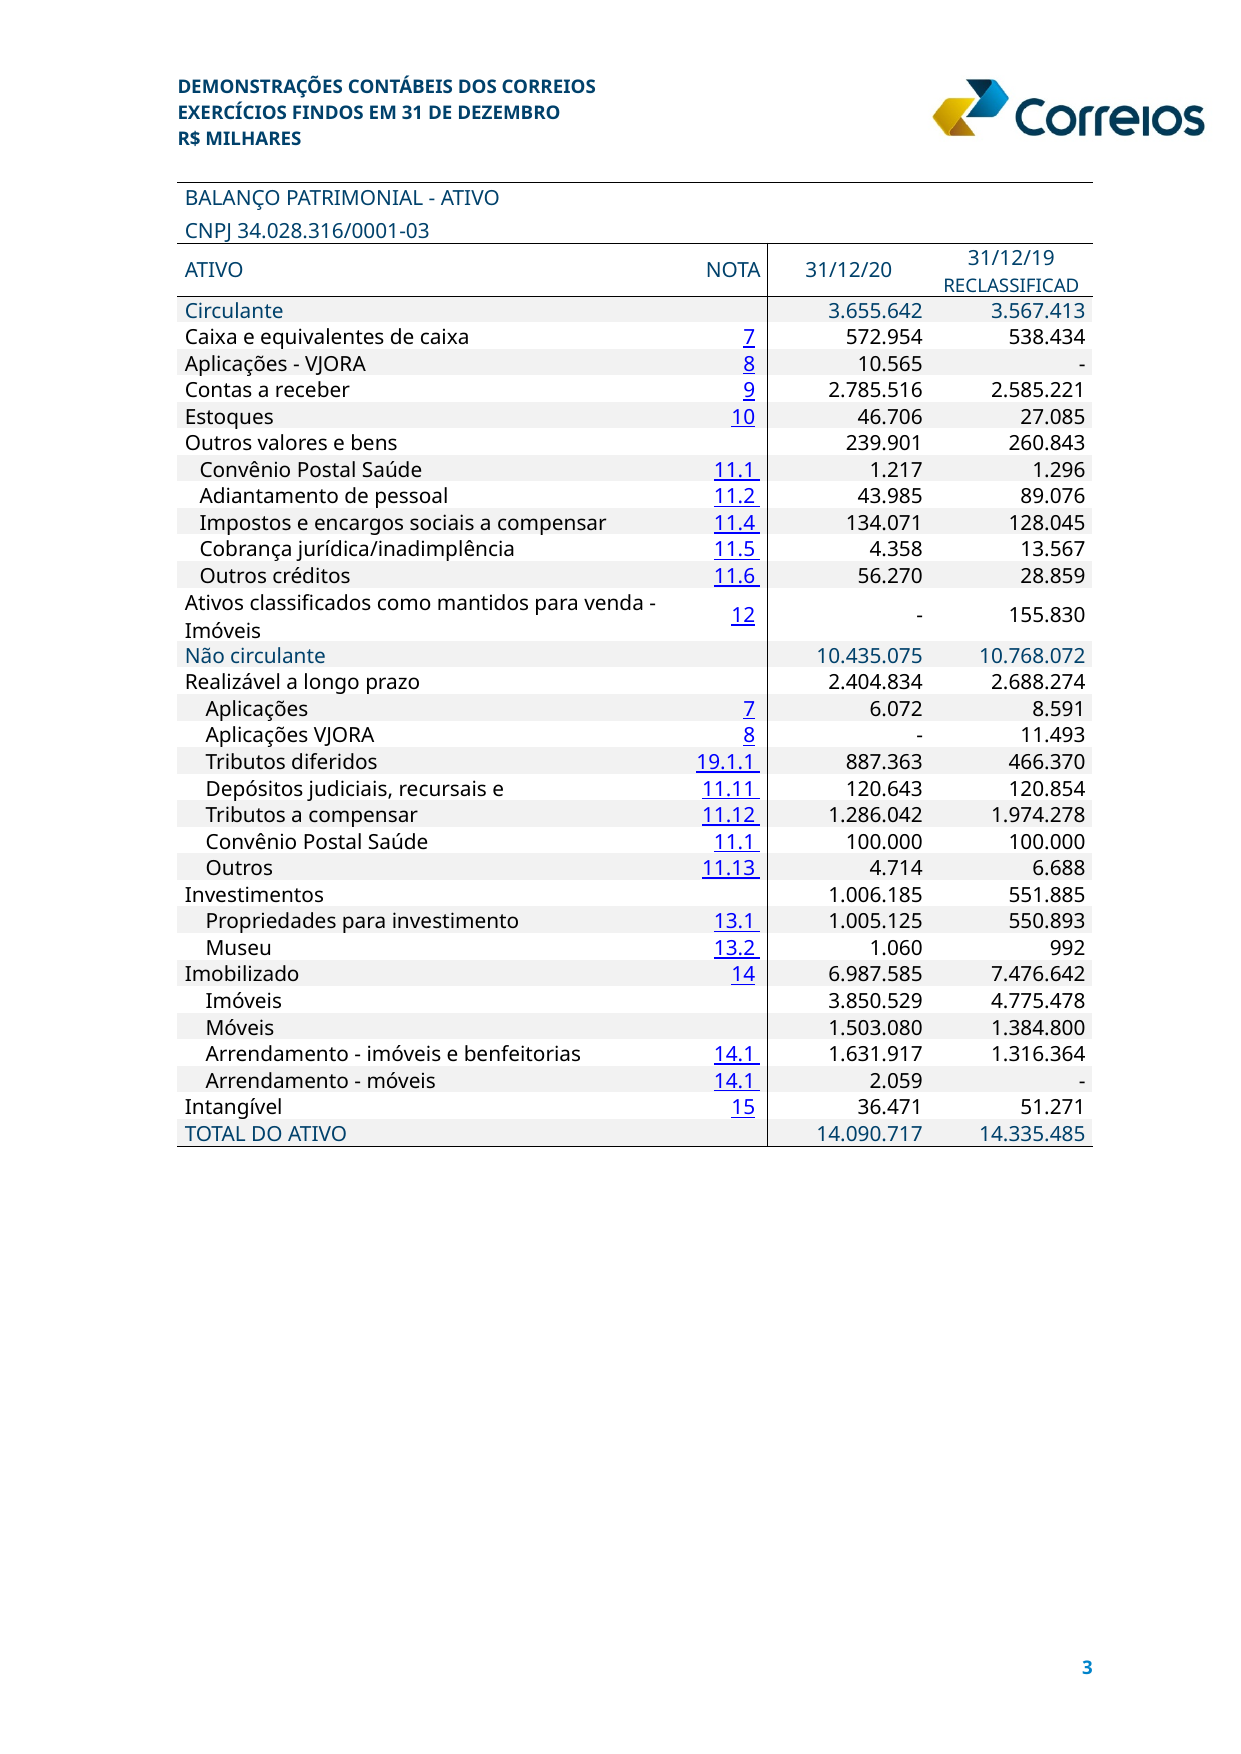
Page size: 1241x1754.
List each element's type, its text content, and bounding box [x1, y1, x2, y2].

table_cell 11.1 [664, 827, 767, 853]
table_cell 9 [664, 375, 767, 402]
table_cell 4.358 [768, 535, 930, 561]
table_cell Circulante [177, 297, 664, 322]
table_cell 550.893 [930, 906, 1092, 933]
table_cell [664, 668, 767, 694]
table_cell 6.072 [768, 694, 930, 721]
table_cell ATIVO [177, 244, 664, 296]
table_cell 887.363 [768, 747, 930, 774]
table_cell Convênio Postal Saúde [177, 827, 664, 853]
table_cell 1.005.125 [768, 906, 930, 933]
table_cell 3.850.529 [768, 986, 930, 1013]
table_cell Contas a receber [177, 375, 664, 402]
table_cell 46.706 [768, 402, 930, 428]
table_cell 13.2 [664, 933, 767, 959]
table_cell 551.885 [930, 880, 1092, 906]
table_cell 10 [664, 402, 767, 428]
table_cell 15 [664, 1093, 767, 1119]
table_cell Propriedades para investimento [177, 906, 664, 933]
table_cell 572.954 [768, 322, 930, 349]
table_cell 7 [664, 322, 767, 349]
table_cell NOTA [664, 244, 767, 296]
table_cell 2.688.274 [930, 668, 1092, 694]
table_cell 2.785.516 [768, 375, 930, 402]
table_cell 10.435.075 [768, 641, 930, 667]
table_cell 6.688 [930, 853, 1092, 880]
table_cell 27.085 [930, 402, 1092, 428]
table_cell [664, 297, 767, 322]
table_cell 12 [664, 588, 767, 641]
table_cell Imóveis [177, 986, 664, 1013]
table_cell 1.503.080 [768, 1013, 930, 1039]
table_header [177, 210, 1092, 216]
table_cell 56.270 [768, 561, 930, 588]
table_cell 11.1 [664, 455, 767, 481]
table_cell TOTAL DO ATIVO [177, 1119, 664, 1146]
table_cell 8 [664, 349, 767, 375]
table_cell 10.768.072 [930, 641, 1092, 667]
table_cell Estoques [177, 402, 664, 428]
table_cell 1.384.800 [930, 1013, 1092, 1039]
table_cell Móveis [177, 1013, 664, 1039]
table_cell Museu [177, 933, 664, 959]
table_cell 1.316.364 [930, 1039, 1092, 1066]
table_cell 11.5 [664, 535, 767, 561]
table_cell Arrendamento - móveis [177, 1066, 664, 1092]
table_cell - [930, 349, 1092, 375]
table_cell 2.404.834 [768, 668, 930, 694]
table_cell 1.060 [768, 933, 930, 959]
table_cell - [930, 1066, 1092, 1092]
table_cell [664, 1119, 767, 1146]
table_cell [664, 986, 767, 1013]
table_cell 3.567.413 [930, 297, 1092, 322]
table_cell 11.493 [930, 721, 1092, 747]
table_cell Impostos e encargos sociais a compensar [177, 508, 664, 534]
table_cell 134.071 [768, 508, 930, 534]
table_cell 8.591 [930, 694, 1092, 721]
table_cell 89.076 [930, 481, 1092, 508]
table_cell Aplicações - VJORA [177, 349, 664, 375]
table_cell 14.1 [664, 1039, 767, 1066]
table_cell Intangível [177, 1093, 664, 1119]
table_cell 4.775.478 [930, 986, 1092, 1013]
table_cell 10.565 [768, 349, 930, 375]
table_cell 239.901 [768, 428, 930, 455]
table_cell 1.296 [930, 455, 1092, 481]
table_cell 538.434 [930, 322, 1092, 349]
table_cell Não circulante [177, 641, 664, 667]
table_cell Ativos classificados como mantidos para venda - Imóveis [177, 588, 664, 641]
table_cell 14.335.485 [930, 1119, 1092, 1146]
table_cell Realizável a longo prazo [177, 668, 664, 694]
table_cell 14 [664, 960, 767, 986]
table_cell 11.13 [664, 853, 767, 880]
table_cell Outros [177, 853, 664, 880]
table_cell - [768, 721, 930, 747]
table_cell 19.1.1 [664, 747, 767, 774]
table_cell Tributos diferidos [177, 747, 664, 774]
table_cell 3.655.642 [768, 297, 930, 322]
table_cell 992 [930, 933, 1092, 959]
table_cell 1.217 [768, 455, 930, 481]
table_cell Adiantamento de pessoal [177, 481, 664, 508]
table_cell 11.12 [664, 800, 767, 827]
table_cell 1.631.917 [768, 1039, 930, 1066]
table_cell 1.974.278 [930, 800, 1092, 827]
table_cell Investimentos [177, 880, 664, 906]
table_cell [664, 428, 767, 455]
table_cell 120.643 [768, 774, 930, 800]
table_cell 11.2 [664, 481, 767, 508]
table_cell 466.370 [930, 747, 1092, 774]
table_cell Convênio Postal Saúde [177, 455, 664, 481]
table_cell 7 [664, 694, 767, 721]
table_cell Arrendamento - imóveis e benfeitorias [177, 1039, 664, 1066]
table_cell 1.006.185 [768, 880, 930, 906]
table_cell [664, 1013, 767, 1039]
table_cell [664, 641, 767, 667]
table_cell 31/12/19 RECLASSIFICADO [930, 244, 1092, 296]
table_cell 155.830 [930, 588, 1092, 641]
table_cell [664, 880, 767, 906]
table_cell 2.059 [768, 1066, 930, 1092]
table_cell CNPJ 34.028.316/0001-03 [177, 216, 1092, 242]
table_cell 14.1 [664, 1066, 767, 1092]
table_cell 51.271 [930, 1093, 1092, 1119]
table_cell 4.714 [768, 853, 930, 880]
table_cell 11.6 [664, 561, 767, 588]
table_cell 31/12/20 [768, 244, 930, 296]
table_cell 2.585.221 [930, 375, 1092, 402]
table_cell Outros créditos [177, 561, 664, 588]
table_cell 6.987.585 [768, 960, 930, 986]
table_cell 100.000 [930, 827, 1092, 853]
table_cell 100.000 [768, 827, 930, 853]
table_cell 120.854 [930, 774, 1092, 800]
table_cell Aplicações [177, 694, 664, 721]
table_cell Aplicações VJORA [177, 721, 664, 747]
table_cell 14.090.717 [768, 1119, 930, 1146]
table_cell 11.4 [664, 508, 767, 534]
table_cell Cobrança jurídica/inadimplência [177, 535, 664, 561]
table_cell 36.471 [768, 1093, 930, 1119]
table_cell Tributos a compensar [177, 800, 664, 827]
table_cell 13.567 [930, 535, 1092, 561]
table_cell 11.11 [664, 774, 767, 800]
table_cell 260.843 [930, 428, 1092, 455]
table_cell 8 [664, 721, 767, 747]
table_cell Caixa e equivalentes de caixa [177, 322, 664, 349]
table_cell 13.1 [664, 906, 767, 933]
table_cell 28.859 [930, 561, 1092, 588]
table_cell 1.286.042 [768, 800, 930, 827]
table_cell Imobilizado [177, 960, 664, 986]
table_cell Outros valores e bens [177, 428, 664, 455]
table_cell 43.985 [768, 481, 930, 508]
table_cell 7.476.642 [930, 960, 1092, 986]
table_cell 128.045 [930, 508, 1092, 534]
table_cell Depósitos judiciais, recursais e administrativos [177, 774, 664, 800]
table_cell - [768, 588, 930, 641]
table_header BALANÇO PATRIMONIAL - ATIVO [177, 183, 1092, 210]
